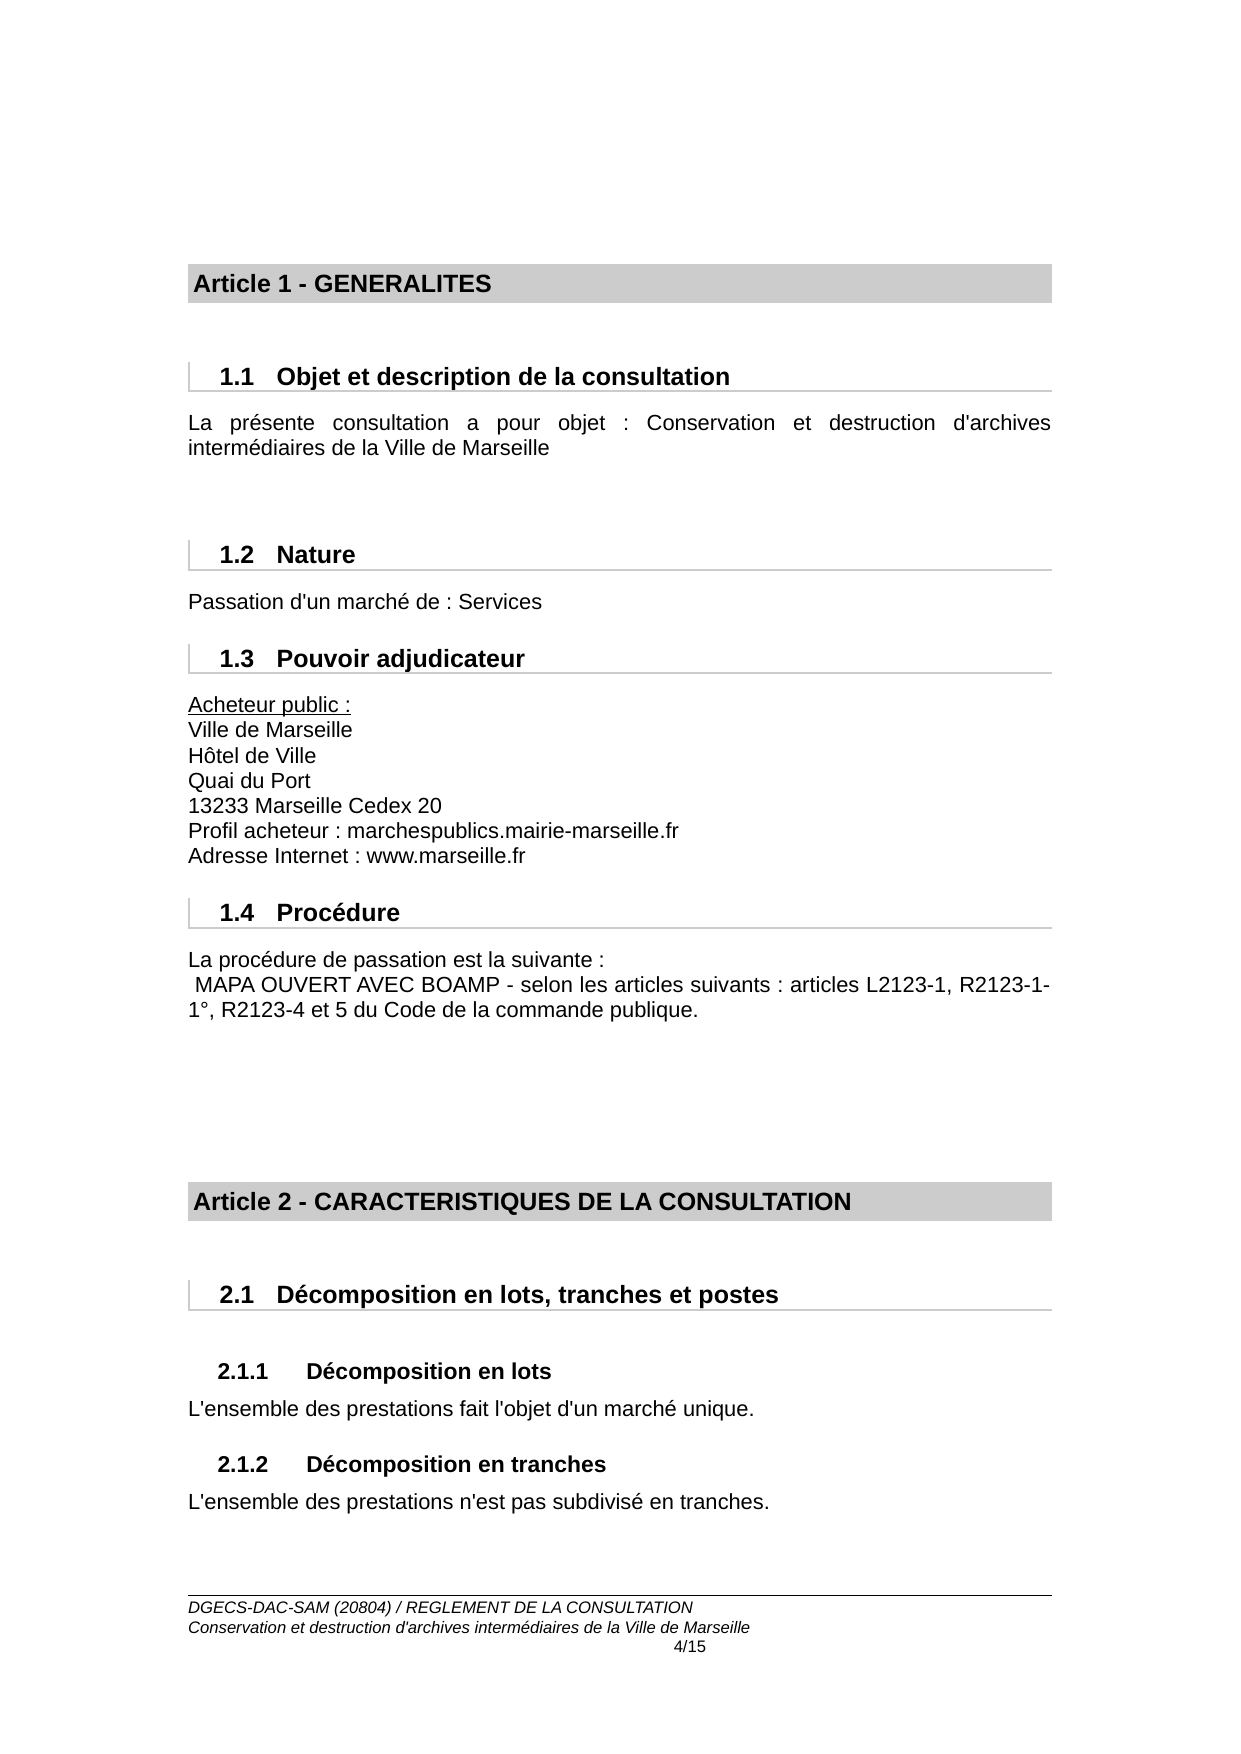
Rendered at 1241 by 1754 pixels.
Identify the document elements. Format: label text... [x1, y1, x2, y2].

text Adresse Internet : www.marseille.fr [188, 843, 1052, 869]
text 13233 Marseille Cedex 20 [188, 793, 1052, 818]
text L'ensemble des prestations fait l'objet d'un marché unique. [188, 1396, 1052, 1421]
text La présente consultation a pour objet : Conservation et destruction d'archives intermédiaires de la Ville de Marseille [188, 410, 1052, 461]
text Hôtel de Ville [188, 743, 1052, 768]
text La procédure de passation est la suivante : [188, 947, 1052, 972]
text Acheteur public : [188, 692, 1052, 717]
text Quai du Port [188, 768, 1052, 793]
subtitle Procédure [190, 898, 1052, 927]
subtitle Décomposition en lots [188, 1358, 1052, 1384]
subtitle Décomposition en tranches [188, 1451, 1052, 1477]
subtitle Pouvoir adjudicateur [190, 644, 1052, 672]
subtitle Objet et description de la consultation [190, 362, 1052, 390]
text MAPA OUVERT AVEC BOAMP - selon les articles suivants : articles L2123-1, R2123-1-1°, R2123-4 et 5 du Code de la commande publique. [188, 972, 1052, 1022]
subtitle GENERALITES [190, 266, 1050, 300]
text L'ensemble des prestations n'est pas subdivisé en tranches. [188, 1489, 1052, 1514]
subtitle Nature [190, 540, 1052, 569]
subtitle CARACTERISTIQUES DE LA CONSULTATION [190, 1185, 1050, 1219]
text Profil acheteur : marchespublics.mairie-marseille.fr [188, 818, 1052, 843]
text Ville de Marseille [188, 717, 1052, 743]
subtitle Décomposition en lots, tranches et postes [190, 1280, 1052, 1309]
text Passation d'un marché de : Services [188, 589, 1052, 614]
